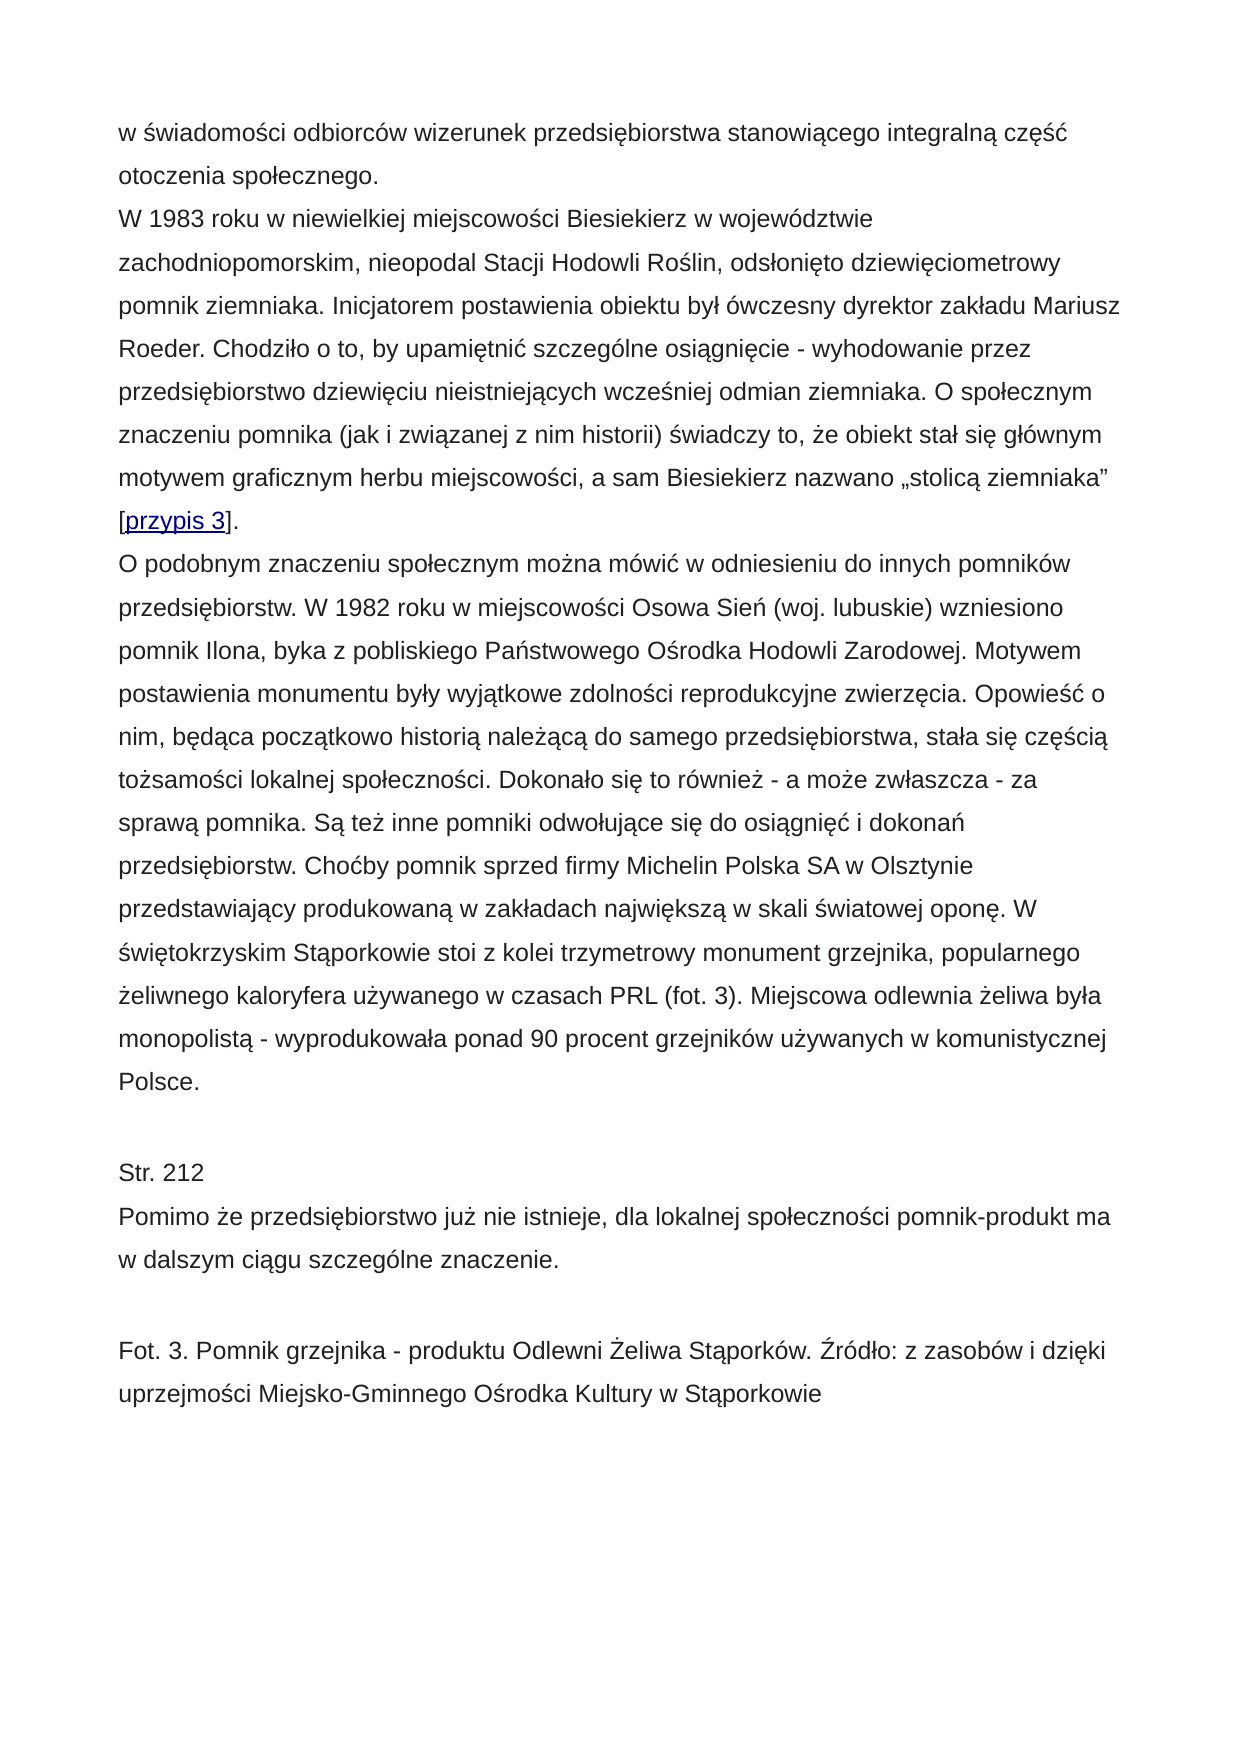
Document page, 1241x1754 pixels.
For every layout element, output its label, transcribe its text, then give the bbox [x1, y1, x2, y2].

text Fot. 3. Pomnik grzejnika - produktu Odlewni Żeliwa Stąporków. Źródło: z zasobów i dzięki uprzejmości Miejsko-Gminnego Ośrodka Kultury w Stąporkowie [118, 1336, 1122, 1408]
text w świadomości odbiorców wizerunek przedsiębiorstwa stanowiącego integralną część otoczenia społecznego. [118, 118, 1122, 190]
text O podobnym znaczeniu społecznym można mówić w odniesieniu do innych pomników przedsiębiorstw. W 1982 roku w miejscowości Osowa Sień (woj. lubuskie) wzniesiono pomnik Ilona, byka z pobliskiego Państwowego Ośrodka Hodowli Zarodowej. Motywem postawienia monumentu były wyjątkowe zdolności reprodukcyjne zwierzęcia. Opowieść o nim, będąca początkowo historią należącą do samego przedsiębiorstwa, stała się częścią tożsamości lokalnej społeczności. Dokonało się to również - a może zwłaszcza - za sprawą pomnika. Są też inne pomniki odwołujące się do osiągnięć i dokonań przedsiębiorstw. Choćby pomnik sprzed firmy Michelin Polska SA w Olsztynie przedstawiający produkowaną w zakładach największą w skali światowej oponę. W świętokrzyskim Stąporkowie stoi z kolei trzymetrowy monument grzejnika, popularnego żeliwnego kaloryfera używanego w czasach PRL (fot. 3). Miejscowa odlewnia żeliwa była monopolistą - wyprodukowała ponad 90 procent grzejników używanych w komunistycznej Polsce. [118, 549, 1122, 1096]
text Str. 212 [118, 1158, 1122, 1187]
text Pomimo że przedsiębiorstwo już nie istnieje, dla lokalnej społeczności pomnik-produkt ma w dalszym ciągu szczególne znaczenie. [118, 1202, 1122, 1273]
text W 1983 roku w niewielkiej miejscowości Biesiekierz w województwie zachodniopomorskim, nieopodal Stacji Hodowli Roślin, odsłonięto dziewięciometrowy pomnik ziemniaka. Inicjatorem postawienia obiektu był ówczesny dyrektor zakładu Mariusz Roeder. Chodziło o to, by upamiętnić szczególne osiągnięcie - wyhodowanie przez przedsiębiorstwo dziewięciu nieistniejących wcześniej odmian ziemniaka. O społecznym znaczeniu pomnika (jak i związanej z nim historii) świadczy to, że obiekt stał się głównym motywem graficznym herbu miejscowości, a sam Biesiekierz nazwano „stolicą ziemniaka” [przypis 3]. [118, 204, 1122, 535]
